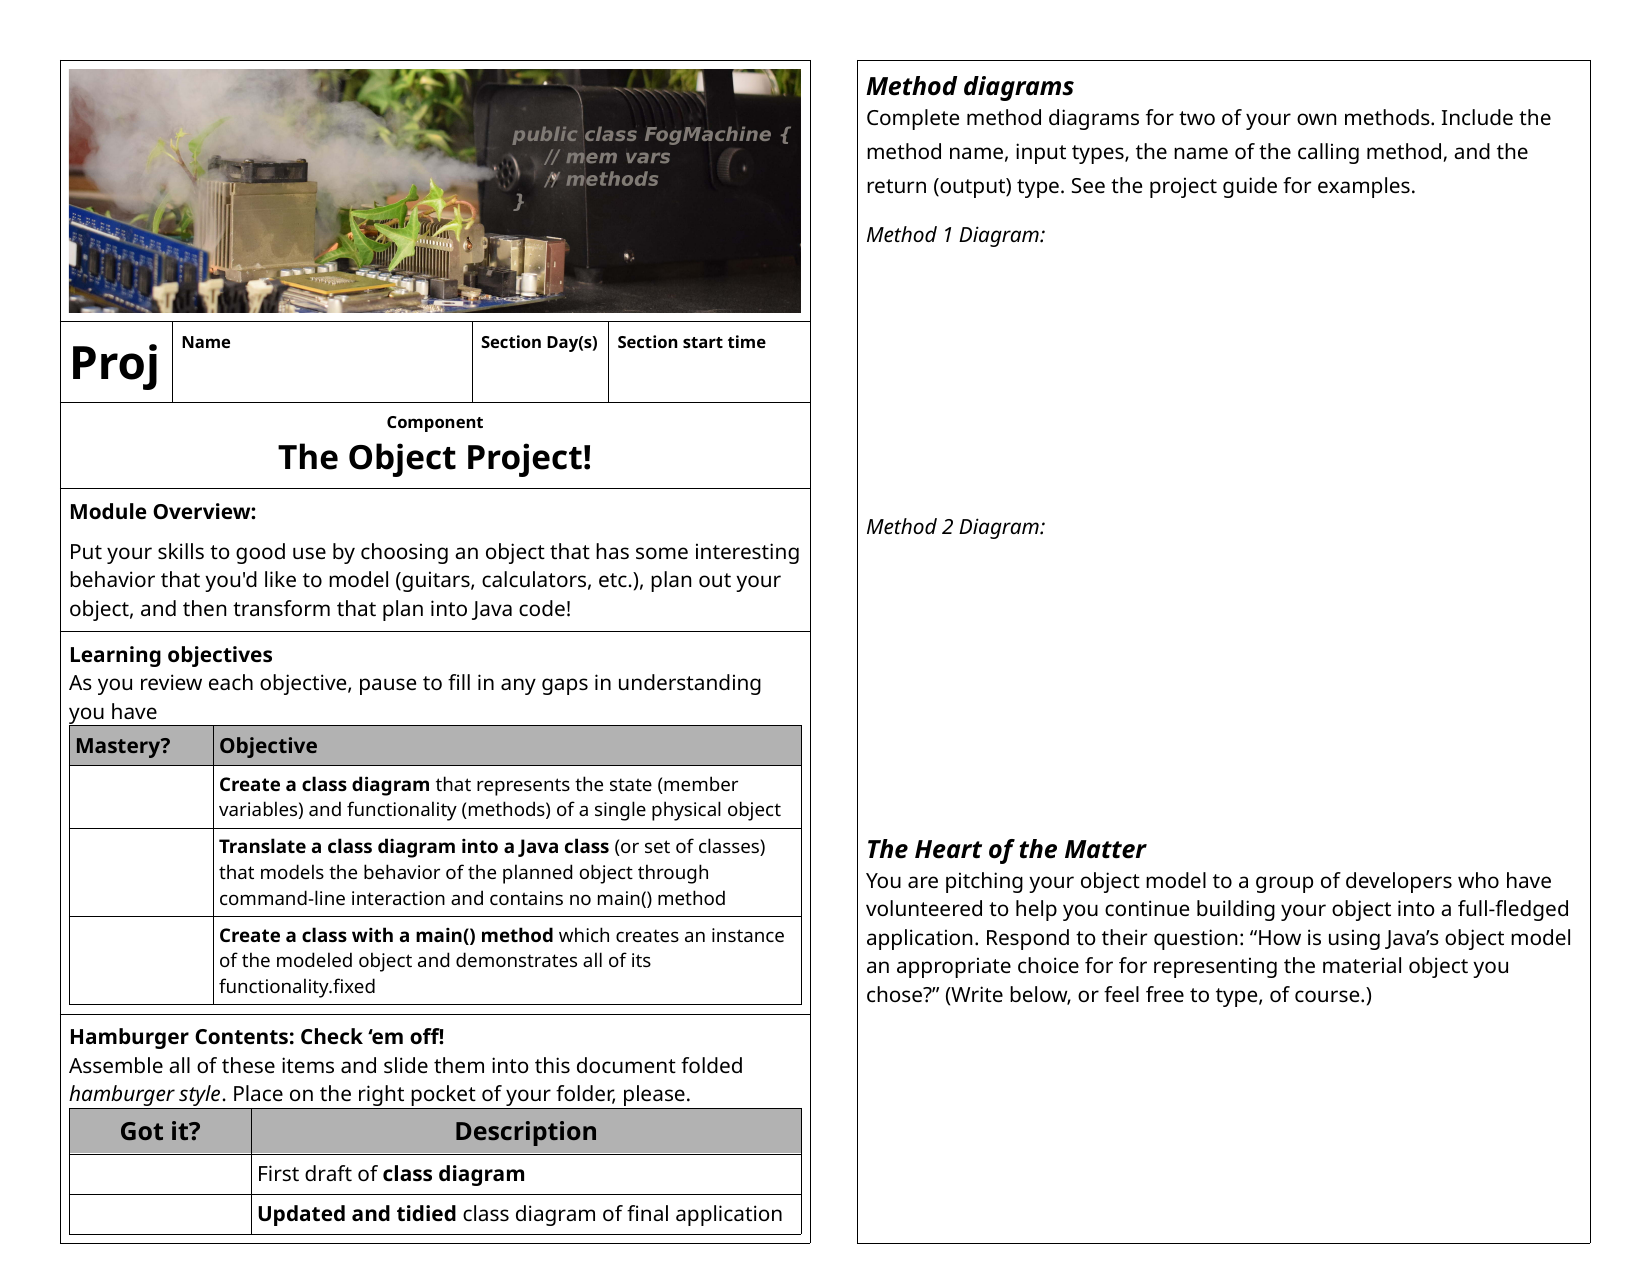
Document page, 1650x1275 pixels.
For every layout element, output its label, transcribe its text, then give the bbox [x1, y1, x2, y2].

table_header Description [252, 1109, 801, 1153]
table_header [811, 60, 857, 321]
table_header Objective [214, 726, 801, 765]
table_cell [811, 488, 857, 631]
table_cell Module Overview: Put your skills to good use by choosing an object that has some interesting behavior that you'd like to model (guitars, calculators, etc.), plan out your object, and then transform that plan into Java code! [61, 489, 810, 631]
table_cell Learning objectives As you review each objective, pause to fill in any gaps in understanding you have [61, 632, 810, 1013]
table_header Got it? [70, 1109, 251, 1153]
table_cell [811, 631, 857, 1013]
table_cell Hamburger Contents: Check ‘em off! Assemble all of these items and slide them into this document folded hamburger style. Place on the right pocket of your folder, please. [61, 1015, 810, 1242]
table_cell First draft of class diagram [252, 1155, 801, 1193]
table_cell [70, 917, 213, 1004]
picture [68, 69, 801, 313]
table_cell [70, 829, 213, 916]
table_cell Section Day(s) [473, 322, 608, 402]
table_header Method diagrams Complete method diagrams for two of your own methods. Include the method name, input types, the name of the calling method, and the return (output) type. See the project guide for examples. Method 1 Diagram: Method 2 Diagram: The Heart of the Matter You are pitching your object model to a group of developers who have volunteered to help you continue building your object into a full-fledged application. Respond to their question: “How is using Java’s object model an appropriate choice for for representing the material object you chose?” (Write below, or feel free to type, of course.) [858, 61, 1590, 1242]
table_cell Updated and tidied class diagram of final application [252, 1195, 801, 1233]
table_header [61, 61, 810, 321]
table_cell Component The Object Project! [61, 403, 810, 488]
table_cell [70, 1155, 251, 1193]
table_cell [70, 766, 213, 828]
table_cell Section start time [609, 322, 810, 402]
table_cell [811, 402, 857, 488]
table_cell Proj [61, 322, 172, 402]
table_cell [70, 1195, 251, 1233]
table_cell Translate a class diagram into a Java class (or set of classes) that models the behavior of the planned object through command-line interaction and contains no main() method [214, 829, 801, 916]
table_header Mastery? [70, 726, 213, 765]
table_cell [811, 1014, 857, 1242]
table_cell Create a class with a main() method which creates an instance of the modeled object and demonstrates all of its functionality.fixed [214, 917, 801, 1004]
table_cell Create a class diagram that represents the state (member variables) and functionality (methods) of a single physical object [214, 766, 801, 828]
table_cell [811, 321, 857, 402]
table_cell Name [173, 322, 472, 402]
